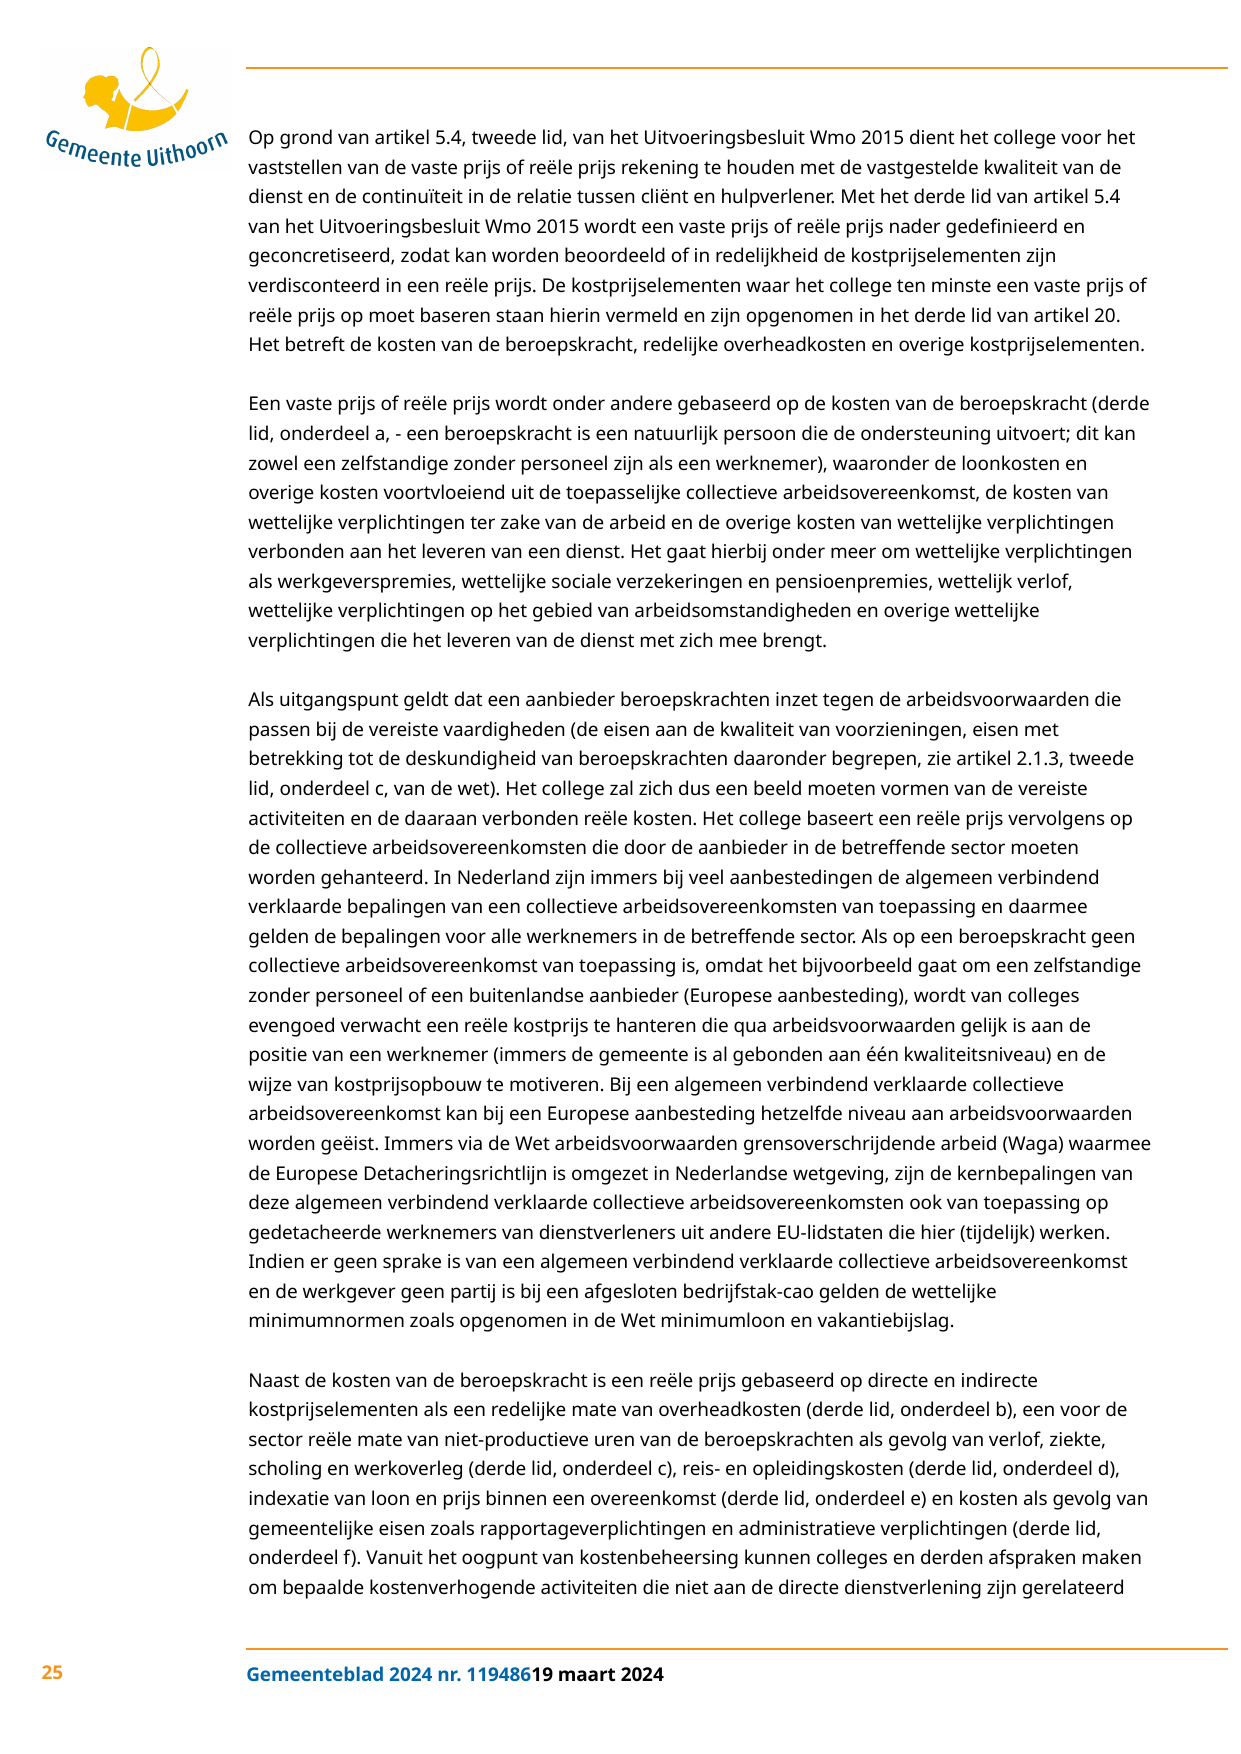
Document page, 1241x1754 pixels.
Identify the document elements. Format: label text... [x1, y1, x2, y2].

text Als uitgangspunt geldt dat een aanbieder beroepskrachten inzet tegen de arbeidsvoorwaarden die passen bij de vereiste vaardigheden (de eisen aan de kwaliteit van voorzieningen, eisen met betrekking tot de deskundigheid van beroepskrachten daaronder begrepen, zie artikel 2.1.3, tweede lid, onderdeel c, van de wet). Het college zal zich dus een beeld moeten vormen van de vereiste activiteiten en de daaraan verbonden reële kosten. Het college baseert een reële prijs vervolgens op de collectieve arbeidsovereenkomsten die door de aanbieder in de betreffende sector moeten worden gehanteerd. In Nederland zijn immers bij veel aanbestedingen de algemeen verbindend verklaarde bepalingen van een collectieve arbeidsovereenkomsten van toepassing en daarmee gelden de bepalingen voor alle werknemers in de betreffende sector. Als op een beroepskracht geen collectieve arbeidsovereenkomst van toepassing is, omdat het bijvoorbeeld gaat om een zelfstandige zonder personeel of een buitenlandse aanbieder (Europese aanbesteding), wordt van colleges evengoed verwacht een reële kostprijs te hanteren die qua arbeidsvoorwaarden gelijk is aan de positie van een werknemer (immers de gemeente is al gebonden aan één kwaliteitsniveau) en de wijze van kostprijsopbouw te motiveren. Bij een algemeen verbindend verklaarde collectieve arbeidsovereenkomst kan bij een Europese aanbesteding hetzelfde niveau aan arbeidsvoorwaarden worden geëist. Immers via de Wet arbeidsvoorwaarden grensoverschrijdende arbeid (Waga) waarmee de Europese Detacheringsrichtlijn is omgezet in Nederlandse wetgeving, zijn de kernbepalingen van deze algemeen verbindend verklaarde collectieve arbeidsovereenkomsten ook van toepassing op gedetacheerde werknemers van dienstverleners uit andere EU-lidstaten die hier (tijdelijk) werken. Indien er geen sprake is van een algemeen verbindend verklaarde collectieve arbeidsovereenkomst en de werkgever geen partij is bij een afgesloten bedrijfstak-cao gelden de wettelijke minimumnormen zoals opgenomen in de Wet minimumloon en vakantiebijslag. [248, 686, 1152, 1333]
text Op grond van artikel 5.4, tweede lid, van het Uitvoeringsbesluit Wmo 2015 dient het college voor het vaststellen van de vaste prijs of reële prijs rekening te houden met de vastgestelde kwaliteit van de dienst en de continuïteit in de relatie tussen cliënt en hulpverlener. Met het derde lid van artikel 5.4 van het Uitvoeringsbesluit Wmo 2015 wordt een vaste prijs of reële prijs nader gedefinieerd en geconcretiseerd, zodat kan worden beoordeeld of in redelijkheid de kostprijselementen zijn verdisconteerd in een reële prijs. De kostprijselementen waar het college ten minste een vaste prijs of reële prijs op moet baseren staan hierin vermeld en zijn opgenomen in het derde lid van artikel 20. Het betreft de kosten van de beroepskracht, redelijke overheadkosten en overige kostprijselementen. [248, 124, 1152, 357]
text Een vaste prijs of reële prijs wordt onder andere gebaseerd op de kosten van de beroepskracht (derde lid, onderdeel a, - een beroepskracht is een natuurlijk persoon die de ondersteuning uitvoert; dit kan zowel een zelfstandige zonder personeel zijn als een werknemer), waaronder de loonkosten en overige kosten voortvloeiend uit de toepasselijke collectieve arbeidsovereenkomst, de kosten van wettelijke verplichtingen ter zake van de arbeid en de overige kosten van wettelijke verplichtingen verbonden aan het leveren van een dienst. Het gaat hierbij onder meer om wettelijke verplichtingen als werkgeverspremies, wettelijke sociale verzekeringen en pensioenpremies, wettelijk verlof, wettelijke verplichtingen op het gebied van arbeidsomstandigheden en overige wettelijke verplichtingen die het leveren van de dienst met zich mee brengt. [248, 391, 1152, 653]
text Naast de kosten van de beroepskracht is een reële prijs gebaseerd op directe en indirecte kostprijselementen als een redelijke mate van overheadkosten (derde lid, onderdeel b), een voor de sector reële mate van niet-productieve uren van de beroepskrachten als gevolg van verlof, ziekte, scholing en werkoverleg (derde lid, onderdeel c), reis- en opleidingskosten (derde lid, onderdeel d), indexatie van loon en prijs binnen een overeenkomst (derde lid, onderdeel e) en kosten als gevolg van gemeentelijke eisen zoals rapportageverplichtingen en administratieve verplichtingen (derde lid, onderdeel f). Vanuit het oogpunt van kostenbeheersing kunnen colleges en derden afspraken maken om bepaalde kostenverhogende activiteiten die niet aan de directe dienstverlening zijn gerelateerd [248, 1367, 1152, 1600]
picture [41, 47, 231, 172]
